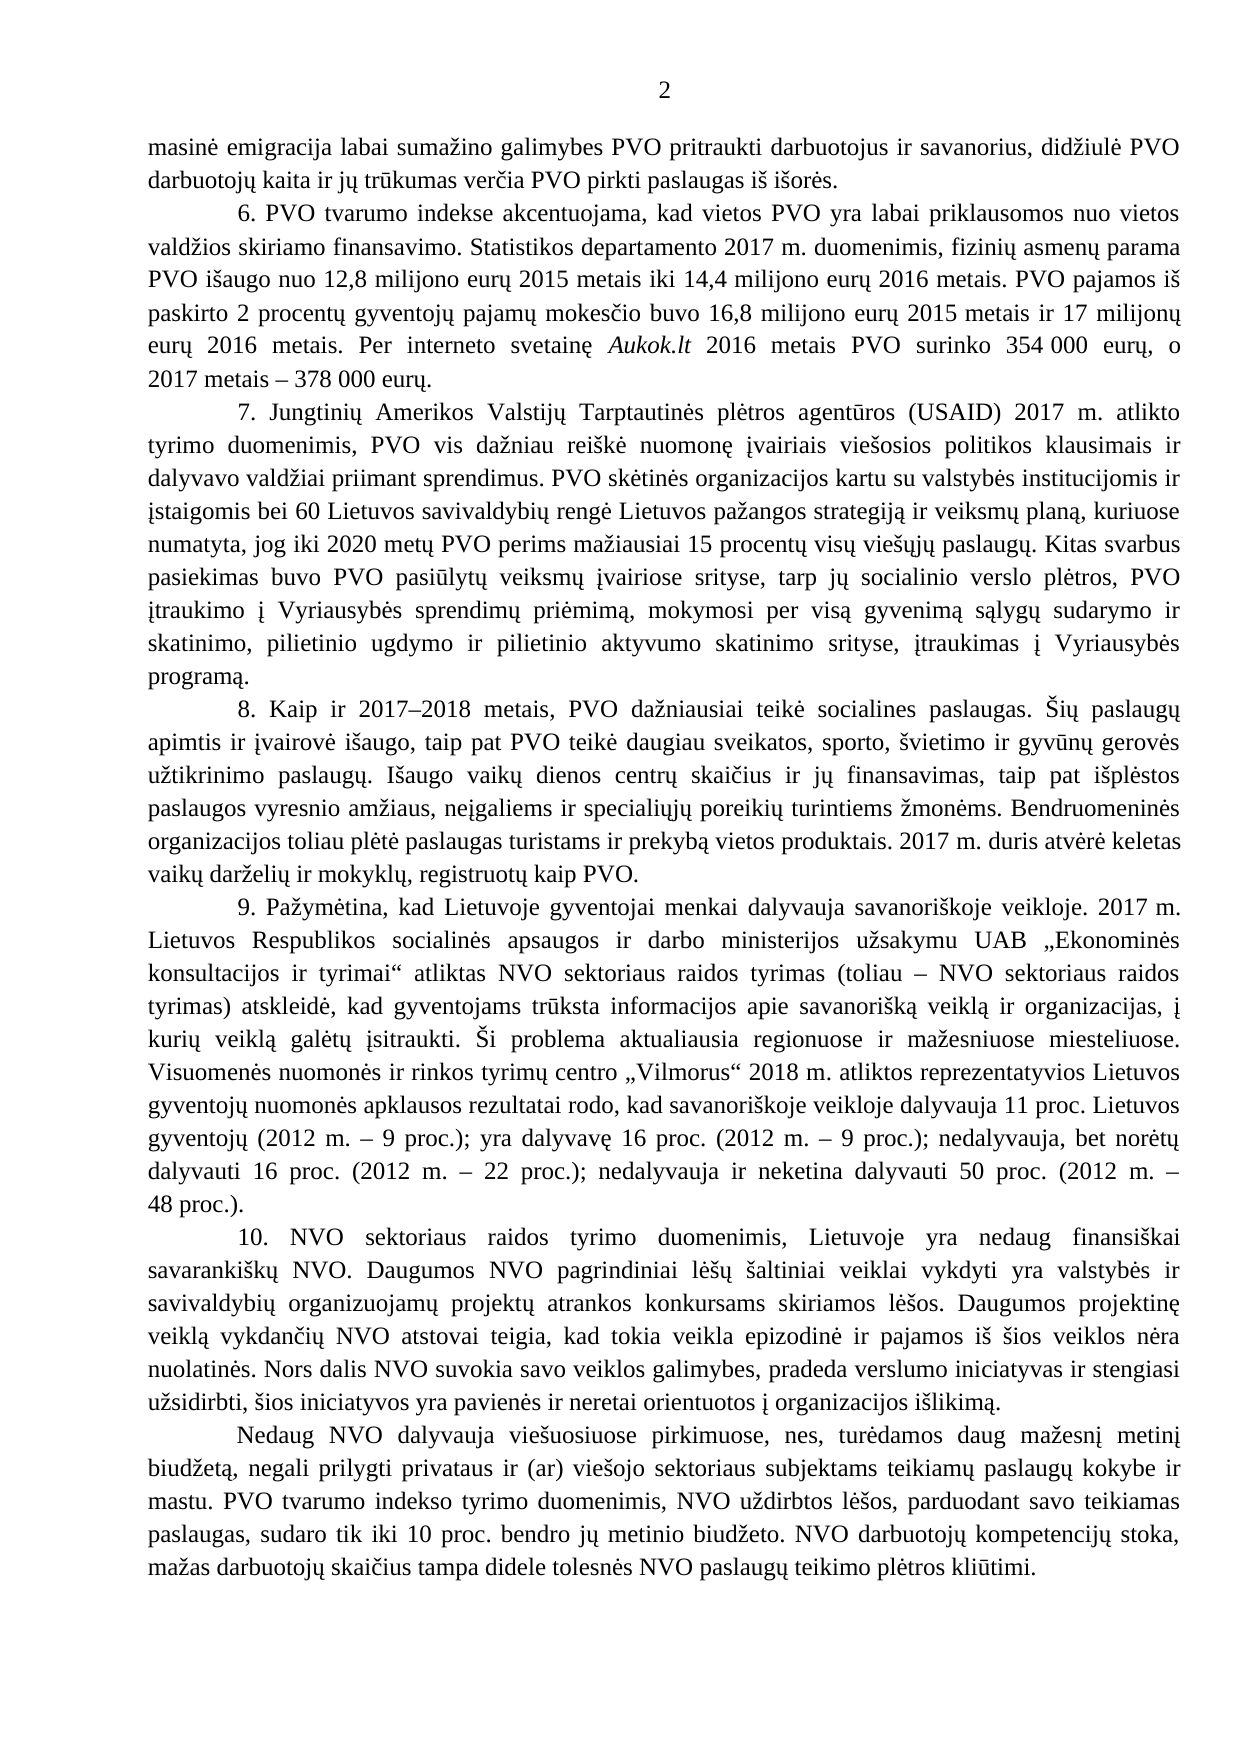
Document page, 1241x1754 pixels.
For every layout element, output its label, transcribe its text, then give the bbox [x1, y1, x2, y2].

text masinė emigracija labai sumažino galimybes PVO pritraukti darbuotojus ir savanorius, didžiulė PVO darbuotojų kaita ir jų trūkumas verčia PVO pirkti paslaugas iš išorės. [148, 132, 1181, 194]
text 10. NVO sektoriaus raidos tyrimo duomenimis, Lietuvoje yra nedaug finansiškai savarankiškų NVO. Daugumos NVO pagrindiniai lėšų šaltiniai veiklai vykdyti yra valstybės ir savivaldybių organizuojamų projektų atrankos konkursams skiriamos lėšos. Daugumos projektinę veiklą vykdančių NVO atstovai teigia, kad tokia veikla epizodinė ir pajamos iš šios veiklos nėra nuolatinės. Nors dalis NVO suvokia savo veiklos galimybes, pradeda verslumo iniciatyvas ir stengiasi užsidirbti, šios iniciatyvos yra pavienės ir neretai orientuotos į organizacijos išlikimą. [148, 1222, 1181, 1416]
text Nedaug NVO dalyvauja viešuosiuose pirkimuose, nes, turėdamos daug mažesnį metinį biudžetą, negali prilygti privataus ir (ar) viešojo sektoriaus subjektams teikiamų paslaugų kokybe ir mastu. PVO tvarumo indekso tyrimo duomenimis, NVO uždirbtos lėšos, parduodant savo teikiamas paslaugas, sudaro tik iki 10 proc. bendro jų metinio biudžeto. NVO darbuotojų kompetencijų stoka, mažas darbuotojų skaičius tampa didele tolesnės NVO paslaugų teikimo plėtros kliūtimi. [148, 1420, 1181, 1581]
text 7. Jungtinių Amerikos Valstijų Tarptautinės plėtros agentūros (USAID) 2017 m. atlikto tyrimo duomenimis, PVO vis dažniau reiškė nuomonę įvairiais viešosios politikos klausimais ir dalyvavo valdžiai priimant sprendimus. PVO skėtinės organizacijos kartu su valstybės institucijomis ir įstaigomis bei 60 Lietuvos savivaldybių rengė Lietuvos pažangos strategiją ir veiksmų planą, kuriuose numatyta, jog iki 2020 metų PVO perims mažiausiai 15 procentų visų viešųjų paslaugų. Kitas svarbus pasiekimas buvo PVO pasiūlytų veiksmų įvairiose srityse, tarp jų socialinio verslo plėtros, PVO įtraukimo į Vyriausybės sprendimų priėmimą, mokymosi per visą gyvenimą sąlygų sudarymo ir skatinimo, pilietinio ugdymo ir pilietinio aktyvumo skatinimo srityse, įtraukimas į Vyriausybės programą. [148, 397, 1181, 689]
text 8. Kaip ir 2017–2018 metais, PVO dažniausiai teikė socialines paslaugas. Šių paslaugų apimtis ir įvairovė išaugo, taip pat PVO teikė daugiau sveikatos, sporto, švietimo ir gyvūnų gerovės užtikrinimo paslaugų. Išaugo vaikų dienos centrų skaičius ir jų finansavimas, taip pat išplėstos paslaugos vyresnio amžiaus, neįgaliems ir specialiųjų poreikių turintiems žmonėms. Bendruomeninės organizacijos toliau plėtė paslaugas turistams ir prekybą vietos produktais. 2017 m. duris atvėrė keletas vaikų darželių ir mokyklų, registruotų kaip PVO. [148, 694, 1181, 888]
text 6. PVO tvarumo indekse akcentuojama, kad vietos PVO yra labai priklausomos nuo vietos valdžios skiriamo finansavimo. Statistikos departamento 2017 m. duomenimis, fizinių asmenų parama PVO išaugo nuo 12,8 milijono eurų 2015 metais iki 14,4 milijono eurų 2016 metais. PVO pajamos iš paskirto 2 procentų gyventojų pajamų mokesčio buvo 16,8 milijono eurų 2015 metais ir 17 milijonų eurų 2016 metais. Per interneto svetainę Aukok.lt 2016 metais PVO surinko 354 000 eurų, o 2017 metais – 378 000 eurų. [148, 198, 1181, 392]
text 9. Pažymėtina, kad Lietuvoje gyventojai menkai dalyvauja savanoriškoje veikloje. 2017 m. Lietuvos Respublikos socialinės apsaugos ir darbo ministerijos užsakymu UAB „Ekonominės konsultacijos ir tyrimai“ atliktas NVO sektoriaus raidos tyrimas (toliau – NVO sektoriaus raidos tyrimas) atskleidė, kad gyventojams trūksta informacijos apie savanorišką veiklą ir organizacijas, į kurių veiklą galėtų įsitraukti. Ši problema aktualiausia regionuose ir mažesniuose miesteliuose. Visuomenės nuomonės ir rinkos tyrimų centro „Vilmorus“ 2018 m. atliktos reprezentatyvios Lietuvos gyventojų nuomonės apklausos rezultatai rodo, kad savanoriškoje veikloje dalyvauja 11 proc. Lietuvos gyventojų (2012 m. – 9 proc.); yra dalyvavę 16 proc. (2012 m. – 9 proc.); nedalyvauja, bet norėtų dalyvauti 16 proc. (2012 m. – 22 proc.); nedalyvauja ir neketina dalyvauti 50 proc. (2012 m. – 48 proc.). [148, 892, 1181, 1218]
